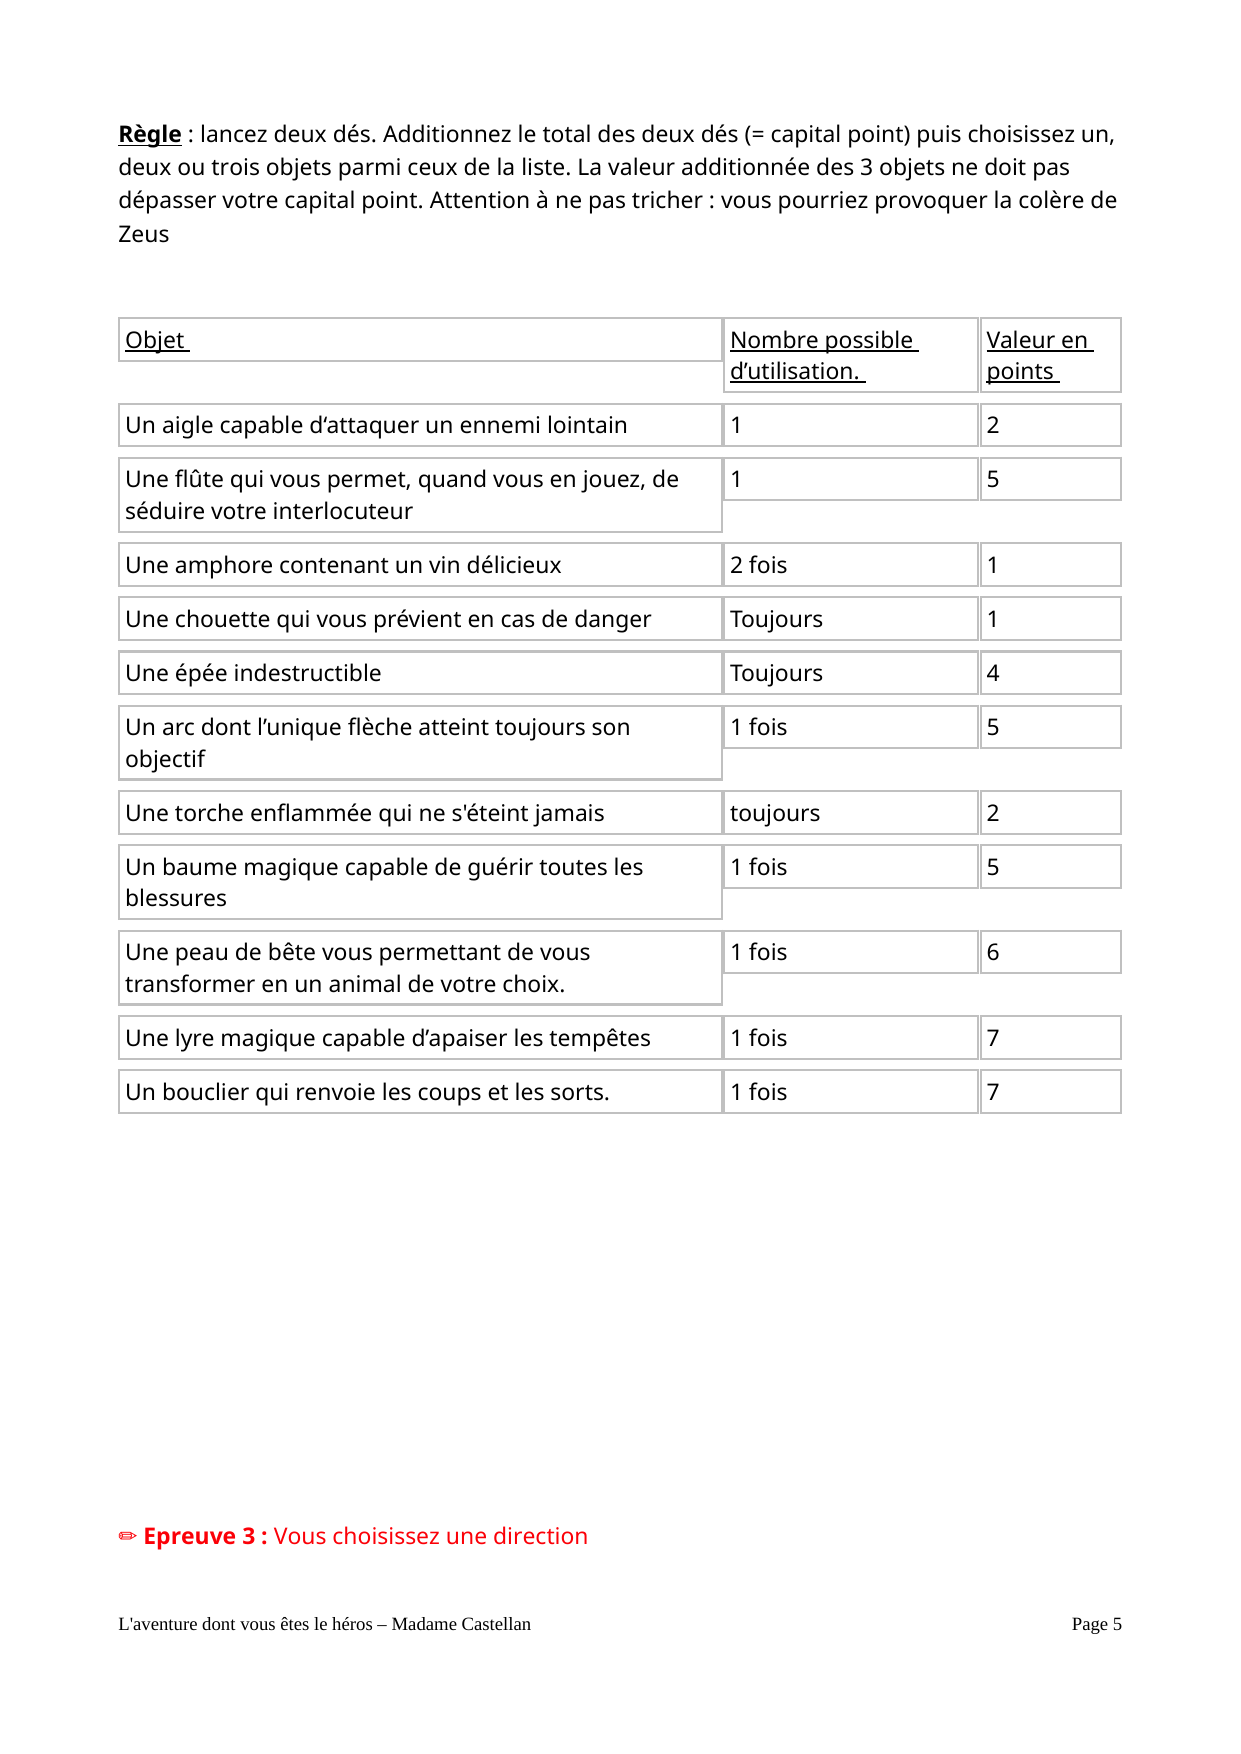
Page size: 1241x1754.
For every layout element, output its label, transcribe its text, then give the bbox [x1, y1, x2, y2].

table_cell [723, 695, 979, 704]
table_cell Une lyre magique capable d’apaiser les tempêtes [120, 1017, 721, 1058]
table_cell 1 [982, 544, 1120, 585]
table_cell [118, 1006, 723, 1015]
table_cell [980, 974, 1122, 1015]
table_cell [980, 695, 1122, 704]
table_cell 2 fois [725, 544, 977, 585]
table_cell Toujours [725, 598, 977, 639]
table_cell [723, 1114, 979, 1123]
table_cell 1 [725, 459, 977, 499]
table_cell 1 fois [725, 1071, 977, 1112]
table_cell [118, 1060, 723, 1069]
table_cell [980, 1114, 1122, 1123]
table_cell [118, 533, 723, 542]
table_cell [980, 641, 1122, 650]
table_cell [723, 749, 979, 790]
table_cell [980, 749, 1122, 790]
table_cell toujours [725, 792, 977, 833]
table_header [980, 393, 1122, 402]
table_cell [980, 835, 1122, 844]
table_cell Un baume magique capable de guérir toutes les blessures [120, 846, 721, 918]
table_cell 7 [982, 1017, 1120, 1058]
table_cell 4 [982, 653, 1120, 693]
table_cell Un arc dont l’unique flèche atteint toujours son objectif [120, 707, 721, 778]
table_header Valeur en points [982, 319, 1120, 391]
table_cell [723, 641, 979, 650]
table_cell 5 [982, 707, 1120, 747]
table_header [723, 393, 979, 402]
table_cell Une torche enflammée qui ne s'éteint jamais [120, 792, 721, 833]
table_cell 1 fois [725, 1017, 977, 1058]
table_cell Une amphore contenant un vin délicieux [120, 544, 721, 585]
table_cell 6 [982, 932, 1120, 972]
table_cell [723, 889, 979, 929]
table_cell 1 [982, 598, 1120, 639]
table_cell [723, 587, 979, 596]
table_cell [723, 501, 979, 542]
table_cell [980, 447, 1122, 457]
table_cell [118, 695, 723, 704]
table_cell 5 [982, 459, 1120, 499]
table_header [118, 362, 723, 402]
text Règle : lancez deux dés. Additionnez le total des deux dés (= capital point) puis choisissez un, deux ou trois objets parmi ceux de la liste. La valeur additionnée des 3 objets ne doit pas dépasser votre capital point. Attention à ne pas tricher : vous pourriez provoquer la colère de Zeus [118, 118, 1122, 249]
table_cell Une peau de bête vous permettant de vous transformer en un animal de votre choix. [120, 932, 721, 1003]
table_cell [980, 1060, 1122, 1069]
table_cell Un bouclier qui renvoie les coups et les sorts. [120, 1071, 721, 1112]
table_cell [723, 974, 979, 1015]
table_cell [118, 835, 723, 844]
table_cell 1 fois [725, 707, 977, 747]
table_cell 5 [982, 846, 1120, 887]
table_cell [723, 1060, 979, 1069]
table_cell [118, 447, 723, 457]
table_header Nombre possible d’utilisation. [725, 319, 977, 391]
table_cell 1 fois [725, 846, 977, 887]
table_cell 1 fois [725, 932, 977, 972]
table_cell [723, 447, 979, 457]
table_header Objet [120, 319, 721, 360]
table_cell [980, 587, 1122, 596]
table_cell [118, 781, 723, 790]
table_cell [118, 587, 723, 596]
table_cell [980, 889, 1122, 929]
text ✏ Epreuve 3 : Vous choisissez une direction [118, 1520, 1122, 1551]
table_cell Un aigle capable d‘attaquer un ennemi lointain [120, 405, 721, 445]
table_cell Toujours [725, 653, 977, 693]
table_cell Une épée indestructible [120, 653, 721, 693]
table_cell [118, 641, 723, 650]
table_cell [723, 835, 979, 844]
table_cell 2 [982, 405, 1120, 445]
table_cell [118, 1114, 723, 1123]
table_cell Une flûte qui vous permet, quand vous en jouez, de séduire votre interlocuteur [120, 459, 721, 531]
table_cell Une chouette qui vous prévient en cas de danger [120, 598, 721, 639]
table_cell 1 [725, 405, 977, 445]
table_cell 2 [982, 792, 1120, 833]
table_cell 7 [982, 1071, 1120, 1112]
table_cell [118, 920, 723, 929]
table_cell [980, 501, 1122, 542]
